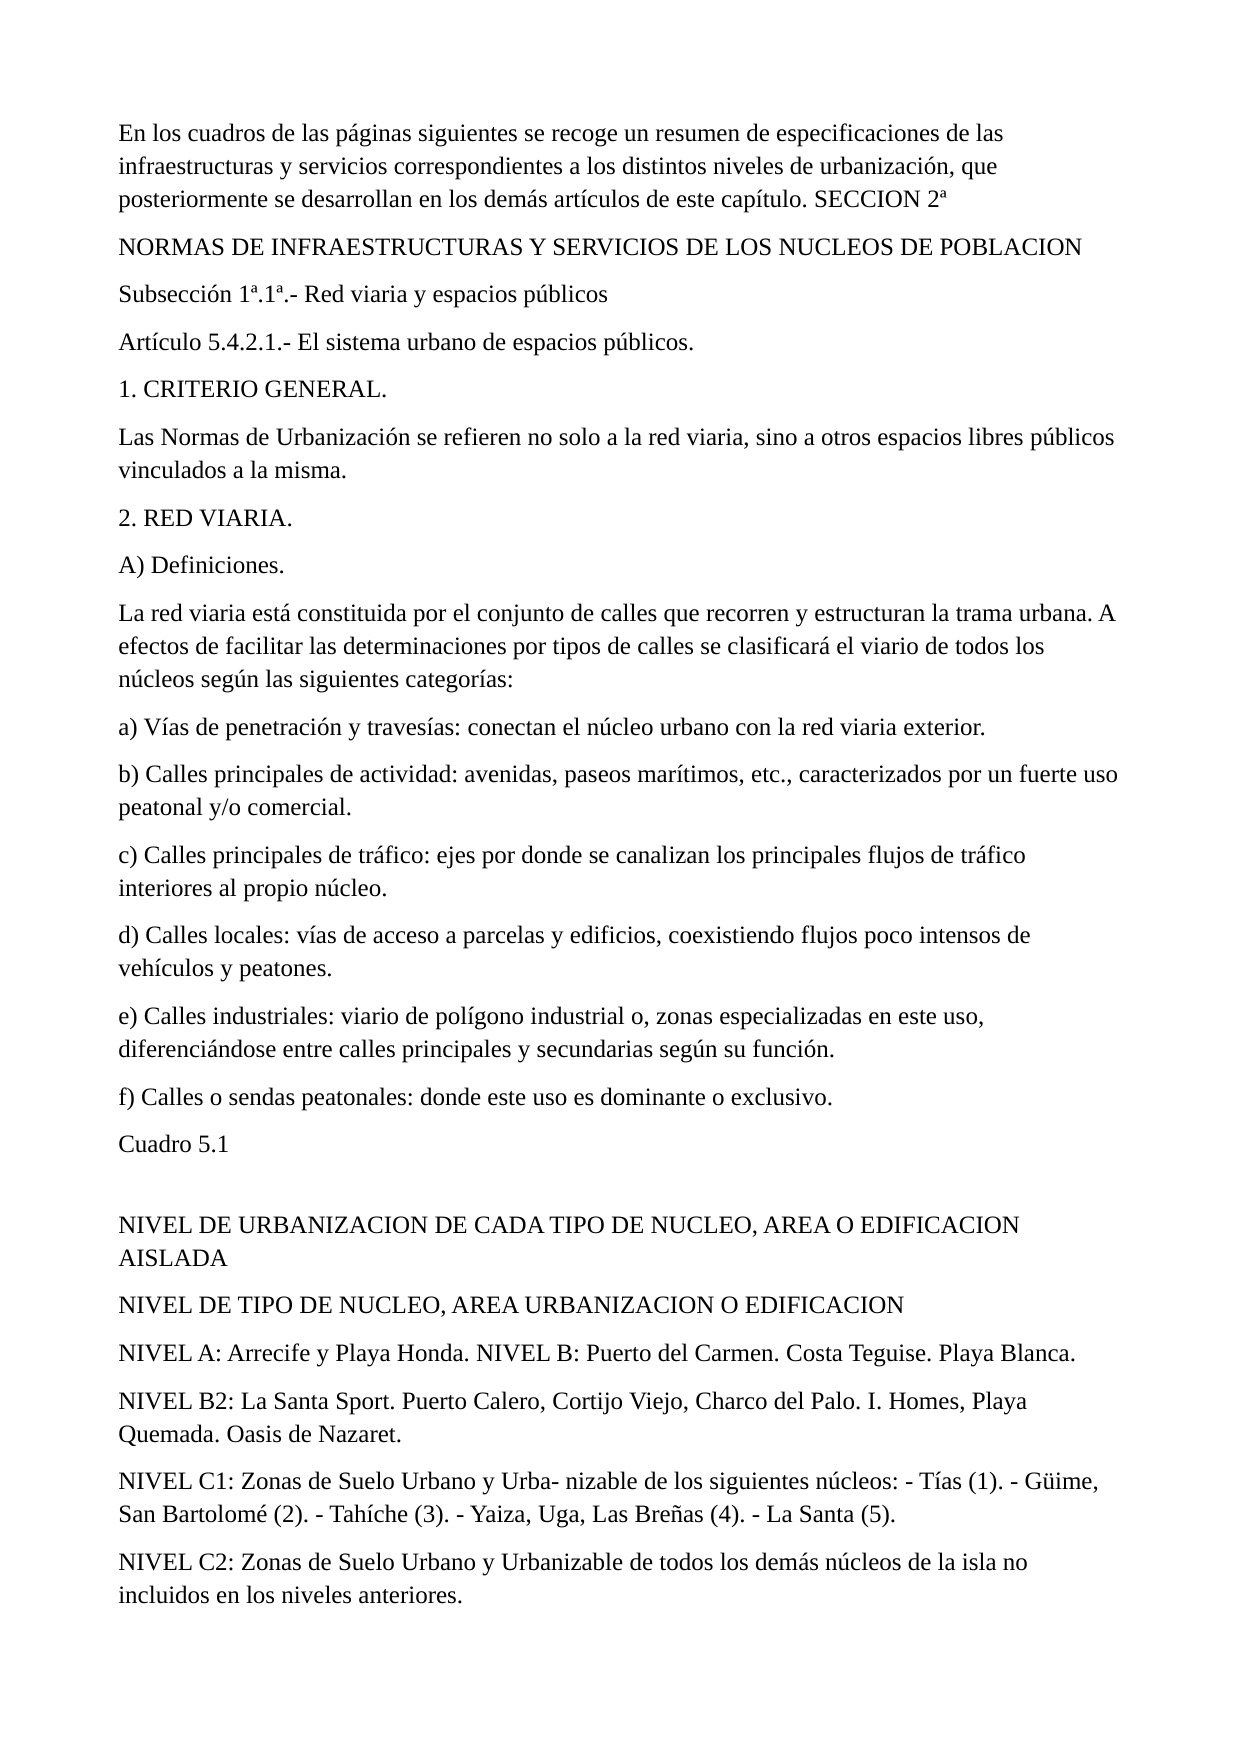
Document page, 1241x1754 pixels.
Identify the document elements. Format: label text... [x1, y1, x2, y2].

text Las Normas de Urbanización se refieren no solo a la red viaria, sino a otros espacios libres públicos vinculados a la misma. [118, 422, 1122, 484]
text Artículo 5.4.2.1.- El sistema urbano de espacios públicos. [118, 327, 1122, 356]
text a) Vías de penetración y travesías: conectan el núcleo urbano con la red viaria exterior. [118, 712, 1122, 740]
text NIVEL B2: La Santa Sport. Puerto Calero, Cortijo Viejo, Charco del Palo. I. Homes, Playa Quemada. Oasis de Nazaret. [118, 1386, 1122, 1448]
text NIVEL DE TIPO DE NUCLEO, AREA URBANIZACION O EDIFICACION [118, 1291, 1122, 1319]
text En los cuadros de las páginas siguientes se recoge un resumen de especificaciones de las infraestructuras y servicios correspondientes a los distintos niveles de urbanización, que posteriormente se desarrollan en los demás artículos de este capítulo. SECCION 2ª [118, 118, 1122, 213]
text b) Calles principales de actividad: avenidas, paseos marítimos, etc., caracterizados por un fuerte uso peatonal y/o comercial. [118, 759, 1122, 821]
text NIVEL A: Arrecife y Playa Honda. NIVEL B: Puerto del Carmen. Costa Teguise. Playa Blanca. [118, 1338, 1122, 1367]
text NORMAS DE INFRAESTRUCTURAS Y SERVICIOS DE LOS NUCLEOS DE POBLACION [118, 232, 1122, 261]
text La red viaria está constituida por el conjunto de calles que recorren y estructuran la trama urbana. A efectos de facilitar las determinaciones por tipos de calles se clasificará el viario de todos los núcleos según las siguientes categorías: [118, 598, 1122, 693]
text A) Definiciones. [118, 550, 1122, 579]
text NIVEL C2: Zonas de Suelo Urbano y Urbanizable de todos los demás núcleos de la isla no incluidos en los niveles anteriores. [118, 1547, 1122, 1609]
text 2. RED VIARIA. [118, 503, 1122, 532]
text 1. CRITERIO GENERAL. [118, 374, 1122, 403]
text NIVEL C1: Zonas de Suelo Urbano y Urba- nizable de los siguientes núcleos: - Tías (1). - Güime, San Bartolomé (2). - Tahíche (3). - Yaiza, Uga, Las Breñas (4). - La Santa (5). [118, 1466, 1122, 1528]
text Cuadro 5.1 [118, 1129, 1122, 1158]
text e) Calles industriales: viario de polígono industrial o, zonas especializadas en este uso, diferenciándose entre calles principales y secundarias según su función. [118, 1001, 1122, 1063]
text f) Calles o sendas peatonales: donde este uso es dominante o exclusivo. [118, 1082, 1122, 1111]
text d) Calles locales: vías de acceso a parcelas y edificios, coexistiendo flujos poco intensos de vehículos y peatones. [118, 921, 1122, 982]
text c) Calles principales de tráfico: ejes por donde se canalizan los principales flujos de tráfico interiores al propio núcleo. [118, 840, 1122, 902]
text Subsección 1ª.1ª.- Red viaria y espacios públicos [118, 279, 1122, 308]
text NIVEL DE URBANIZACION DE CADA TIPO DE NUCLEO, AREA O EDIFICACION AISLADA [118, 1177, 1122, 1272]
